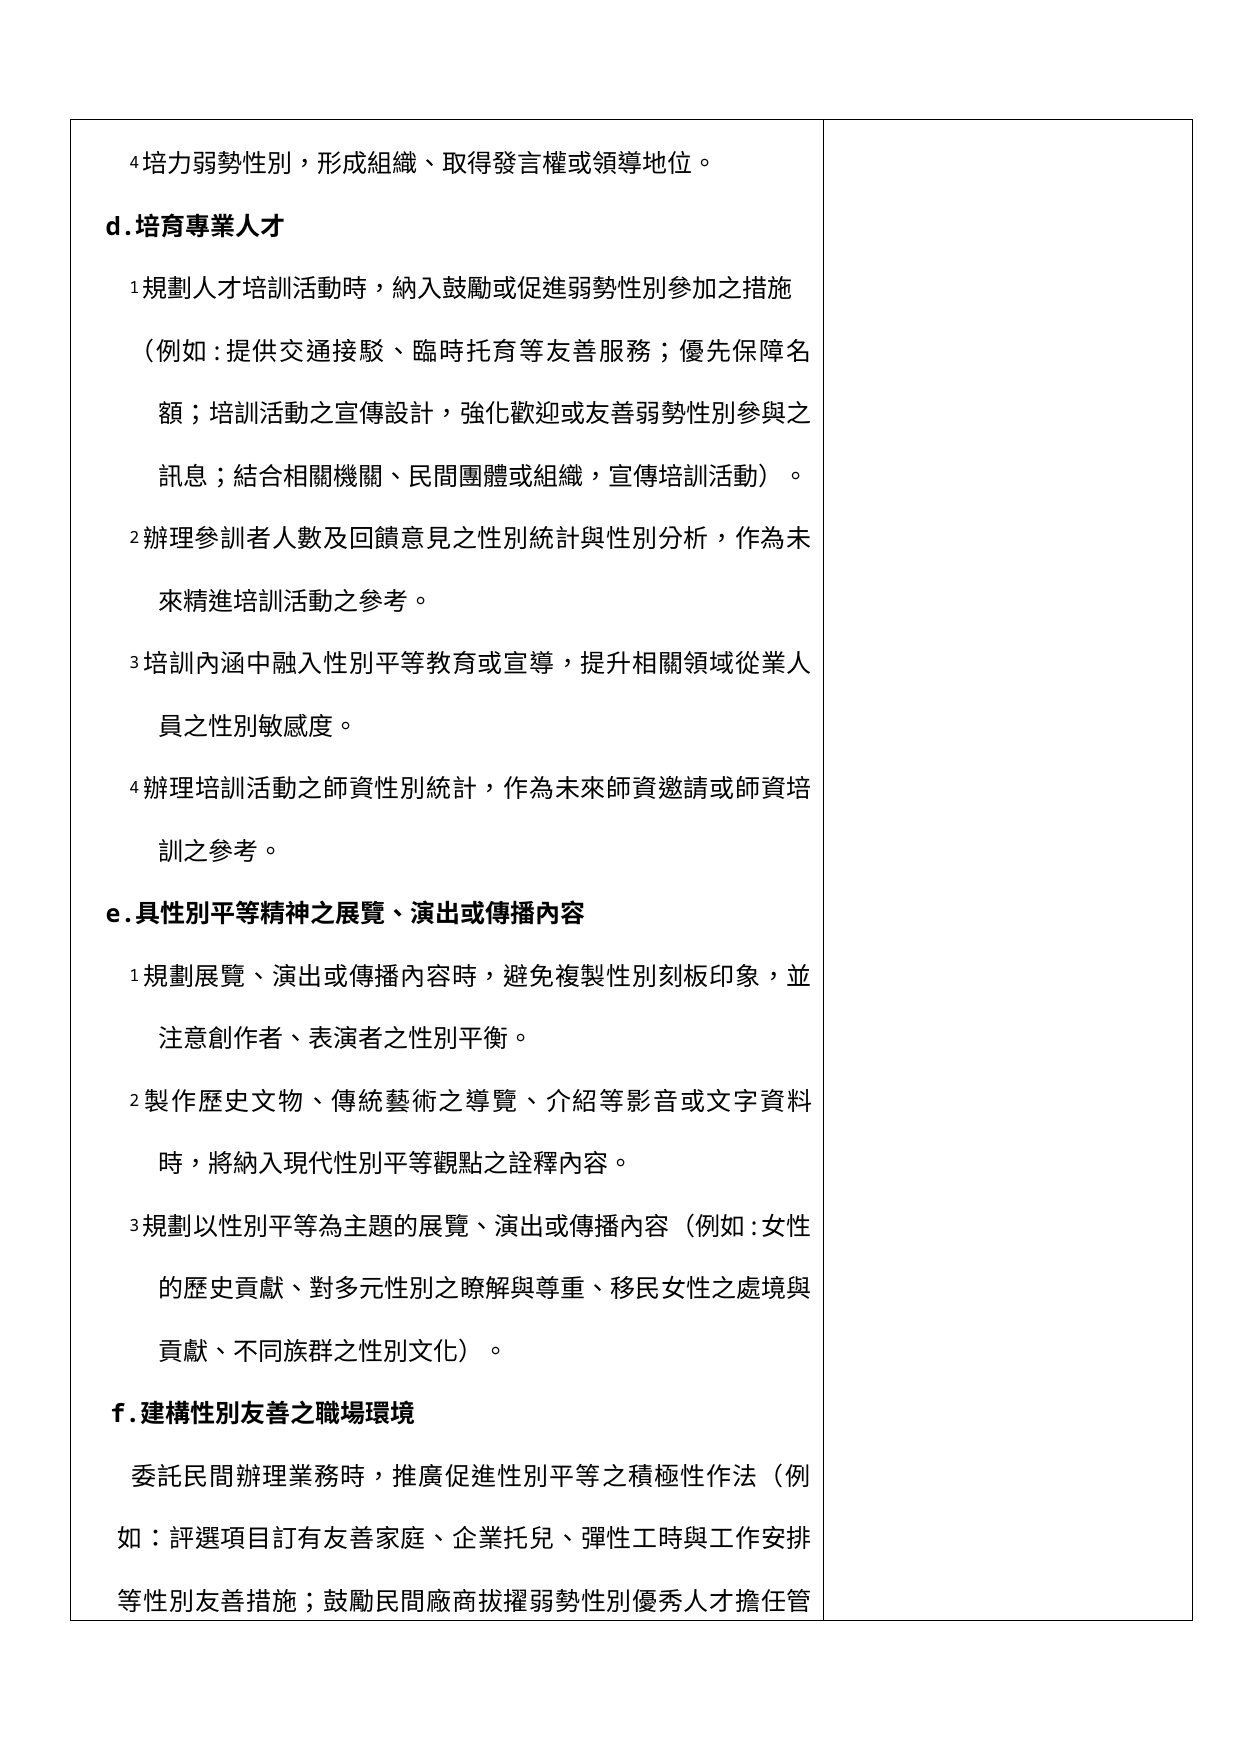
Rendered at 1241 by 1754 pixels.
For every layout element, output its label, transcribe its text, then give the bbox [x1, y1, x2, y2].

table_cell [824, 120, 1192, 1620]
table_cell 4培力弱勢性別，形成組織、取得發言權或領導地位。 d.培育專業人才 1規劃人才培訓活動時，納入鼓勵或促進弱勢性別參加之措施 （例如:提供交通接駁、臨時托育等友善服務；優先保障名額；培訓活動之宣傳設計，強化歡迎或友善弱勢性別參與之訊息；結合相關機關、民間團體或組織，宣傳培訓活動）。 2辦理參訓者人數及回饋意見之性別統計與性別分析，作為未來精進培訓活動之參考。 3培訓內涵中融入性別平等教育或宣導，提升相關領域從業人員之性別敏感度。 4辦理培訓活動之師資性別統計，作為未來師資邀請或師資培訓之參考。 e.具性別平等精神之展覽、演出或傳播內容 1規劃展覽、演出或傳播內容時，避免複製性別刻板印象，並注意創作者、表演者之性別平衡。 2製作歷史文物、傳統藝術之導覽、介紹等影音或文字資料時，將納入現代性別平等觀點之詮釋內容。 3規劃以性別平等為主題的展覽、演出或傳播內容（例如:女性的歷史貢獻、對多元性別之瞭解與尊重、移民女性之處境與貢獻、不同族群之性別文化）。 f.建構性別友善之職場環境 委託民間辦理業務時，推廣促進性別平等之積極性作法（例如：評選項目訂有友善家庭、企業托兒、彈性工時與工作安排等性別友善措施；鼓勵民間廠商拔擢弱勢性別優秀人才擔任管 [71, 120, 823, 1620]
